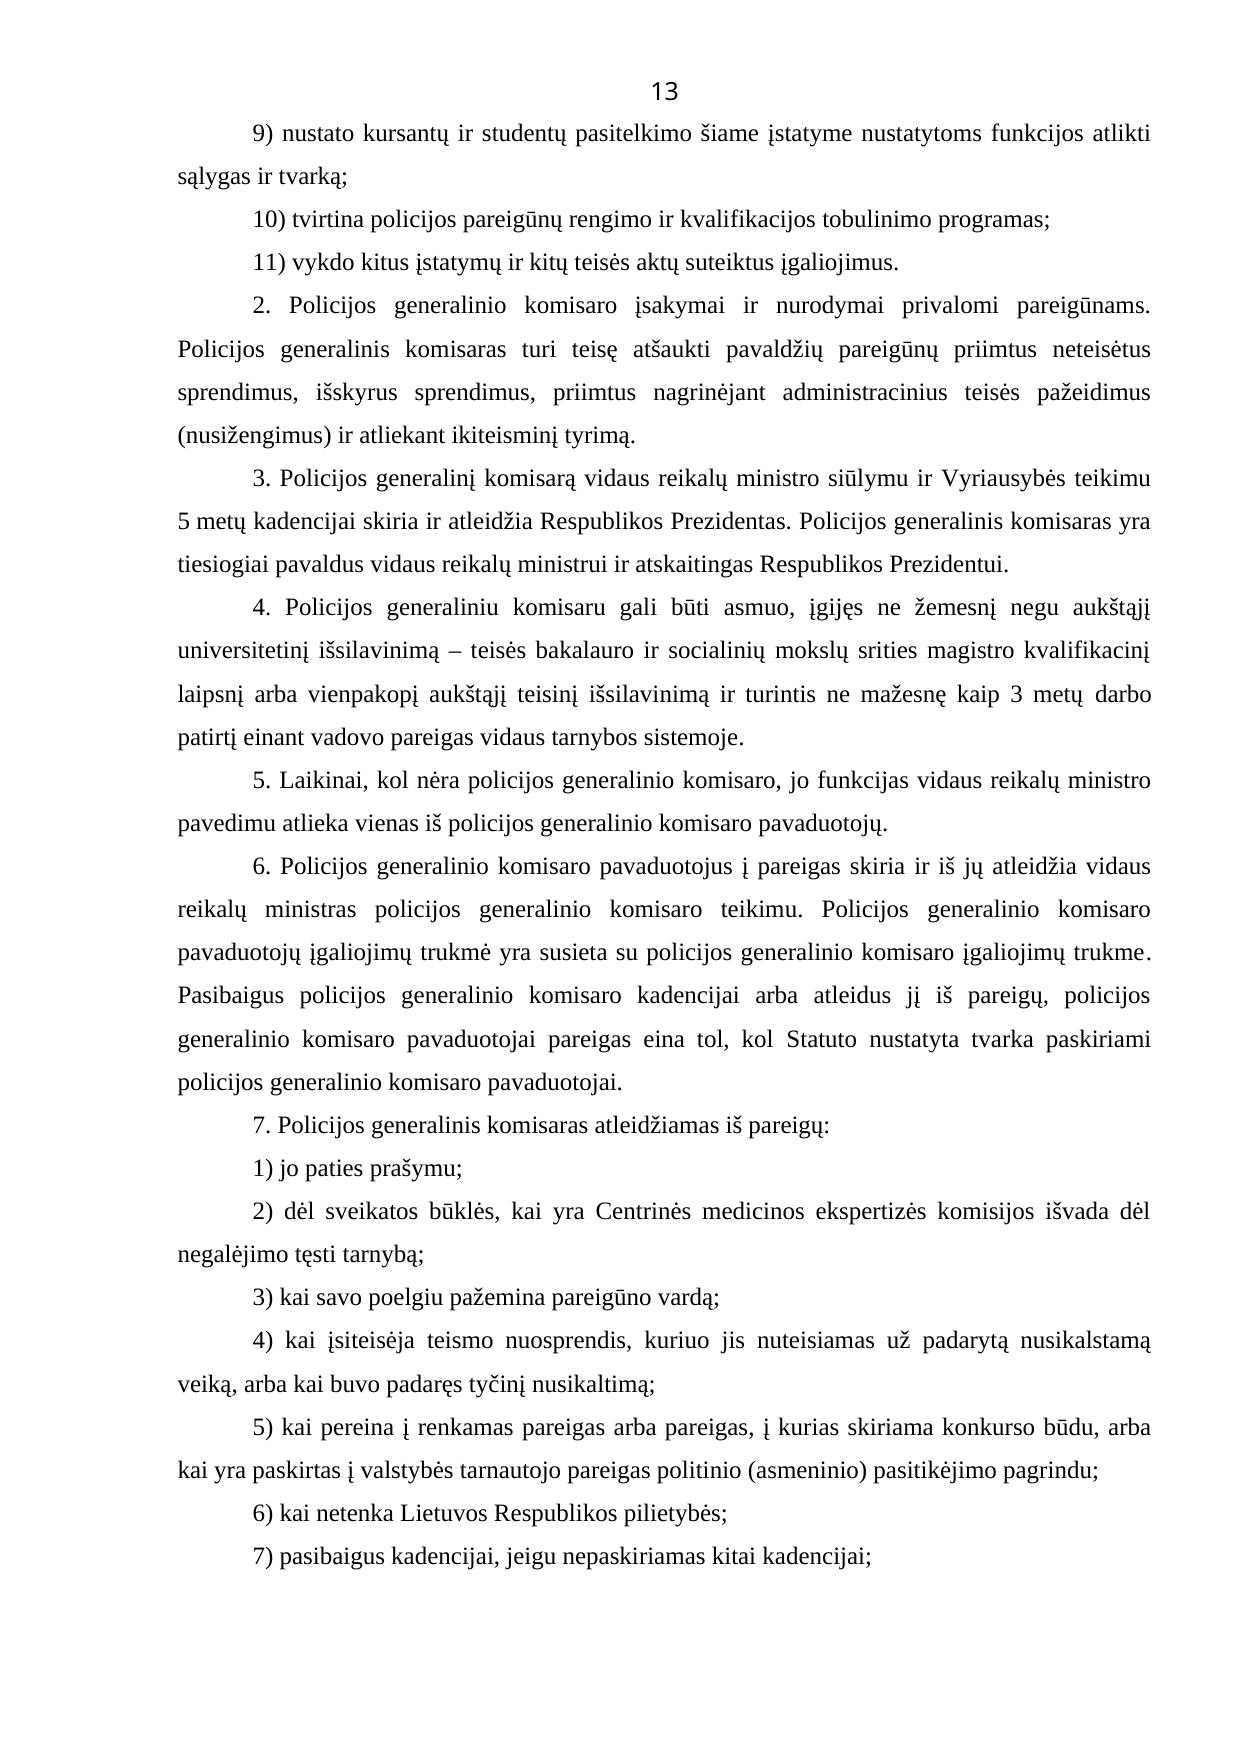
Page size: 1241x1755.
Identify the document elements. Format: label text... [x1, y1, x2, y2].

text 11) vykdo kitus įstatymų ir kitų teisės aktų suteiktus įgaliojimus. [177, 247, 1152, 276]
text 6. Policijos generalinio komisaro pavaduotojus į pareigas skiria ir iš jų atleidžia vidaus reikalų ministras policijos generalinio komisaro teikimu. Policijos generalinio komisaro pavaduotojų įgaliojimų trukmė yra susieta su policijos generalinio komisaro įgaliojimų trukme. Pasibaigus policijos generalinio komisaro kadencijai arba atleidus jį iš pareigų, policijos generalinio komisaro pavaduotojai pareigas eina tol, kol Statuto nustatyta tvarka paskiriami policijos generalinio komisaro pavaduotojai. [177, 851, 1152, 1096]
text 10) tvirtina policijos pareigūnų rengimo ir kvalifikacijos tobulinimo programas; [177, 204, 1152, 233]
text 4) kai įsiteisėja teismo nuosprendis, kuriuo jis nuteisiamas už padarytą nusikalstamą veiką, arba kai buvo padaręs tyčinį nusikaltimą; [177, 1326, 1152, 1397]
text 3. Policijos generalinį komisarą vidaus reikalų ministro siūlymu ir Vyriausybės teikimu 5 metų kadencijai skiria ir atleidžia Respublikos Prezidentas. Policijos generalinis komisaras yra tiesiogiai pavaldus vidaus reikalų ministrui ir atskaitingas Respublikos Prezidentui. [177, 463, 1152, 578]
text 7. Policijos generalinis komisaras atleidžiamas iš pareigų: [177, 1110, 1152, 1139]
text 4. Policijos generaliniu komisaru gali būti asmuo, įgijęs ne žemesnį negu aukštąjį universitetinį išsilavinimą – teisės bakalauro ir socialinių mokslų srities magistro kvalifikacinį laipsnį arba vienpakopį aukštąjį teisinį išsilavinimą ir turintis ne mažesnę kaip 3 metų darbo patirtį einant vadovo pareigas vidaus tarnybos sistemoje. [177, 592, 1152, 751]
text 2) dėl sveikatos būklės, kai yra Centrinės medicinos ekspertizės komisijos išvada dėl negalėjimo tęsti tarnybą; [177, 1196, 1152, 1268]
text 1) jo paties prašymu; [177, 1153, 1152, 1182]
text 6) kai netenka Lietuvos Respublikos pilietybės; [177, 1498, 1152, 1527]
text 3) kai savo poelgiu pažemina pareigūno vardą; [177, 1282, 1152, 1311]
text 2. Policijos generalinio komisaro įsakymai ir nurodymai privalomi pareigūnams. Policijos generalinis komisaras turi teisę atšaukti pavaldžių pareigūnų priimtus neteisėtus sprendimus, išskyrus sprendimus, priimtus nagrinėjant administracinius teisės pažeidimus (nusižengimus) ir atliekant ikiteisminį tyrimą. [177, 291, 1152, 449]
text 7) pasibaigus kadencijai, jeigu nepaskiriamas kitai kadencijai; [177, 1541, 1152, 1570]
text 5) kai pereina į renkamas pareigas arba pareigas, į kurias skiriama konkurso būdu, arba kai yra paskirtas į valstybės tarnautojo pareigas politinio (asmeninio) pasitikėjimo pagrindu; [177, 1412, 1152, 1484]
text 5. Laikinai, kol nėra policijos generalinio komisaro, jo funkcijas vidaus reikalų ministro pavedimu atlieka vienas iš policijos generalinio komisaro pavaduotojų. [177, 765, 1152, 837]
text 9) nustato kursantų ir studentų pasitelkimo šiame įstatyme nustatytoms funkcijos atlikti sąlygas ir tvarką; [177, 118, 1152, 190]
